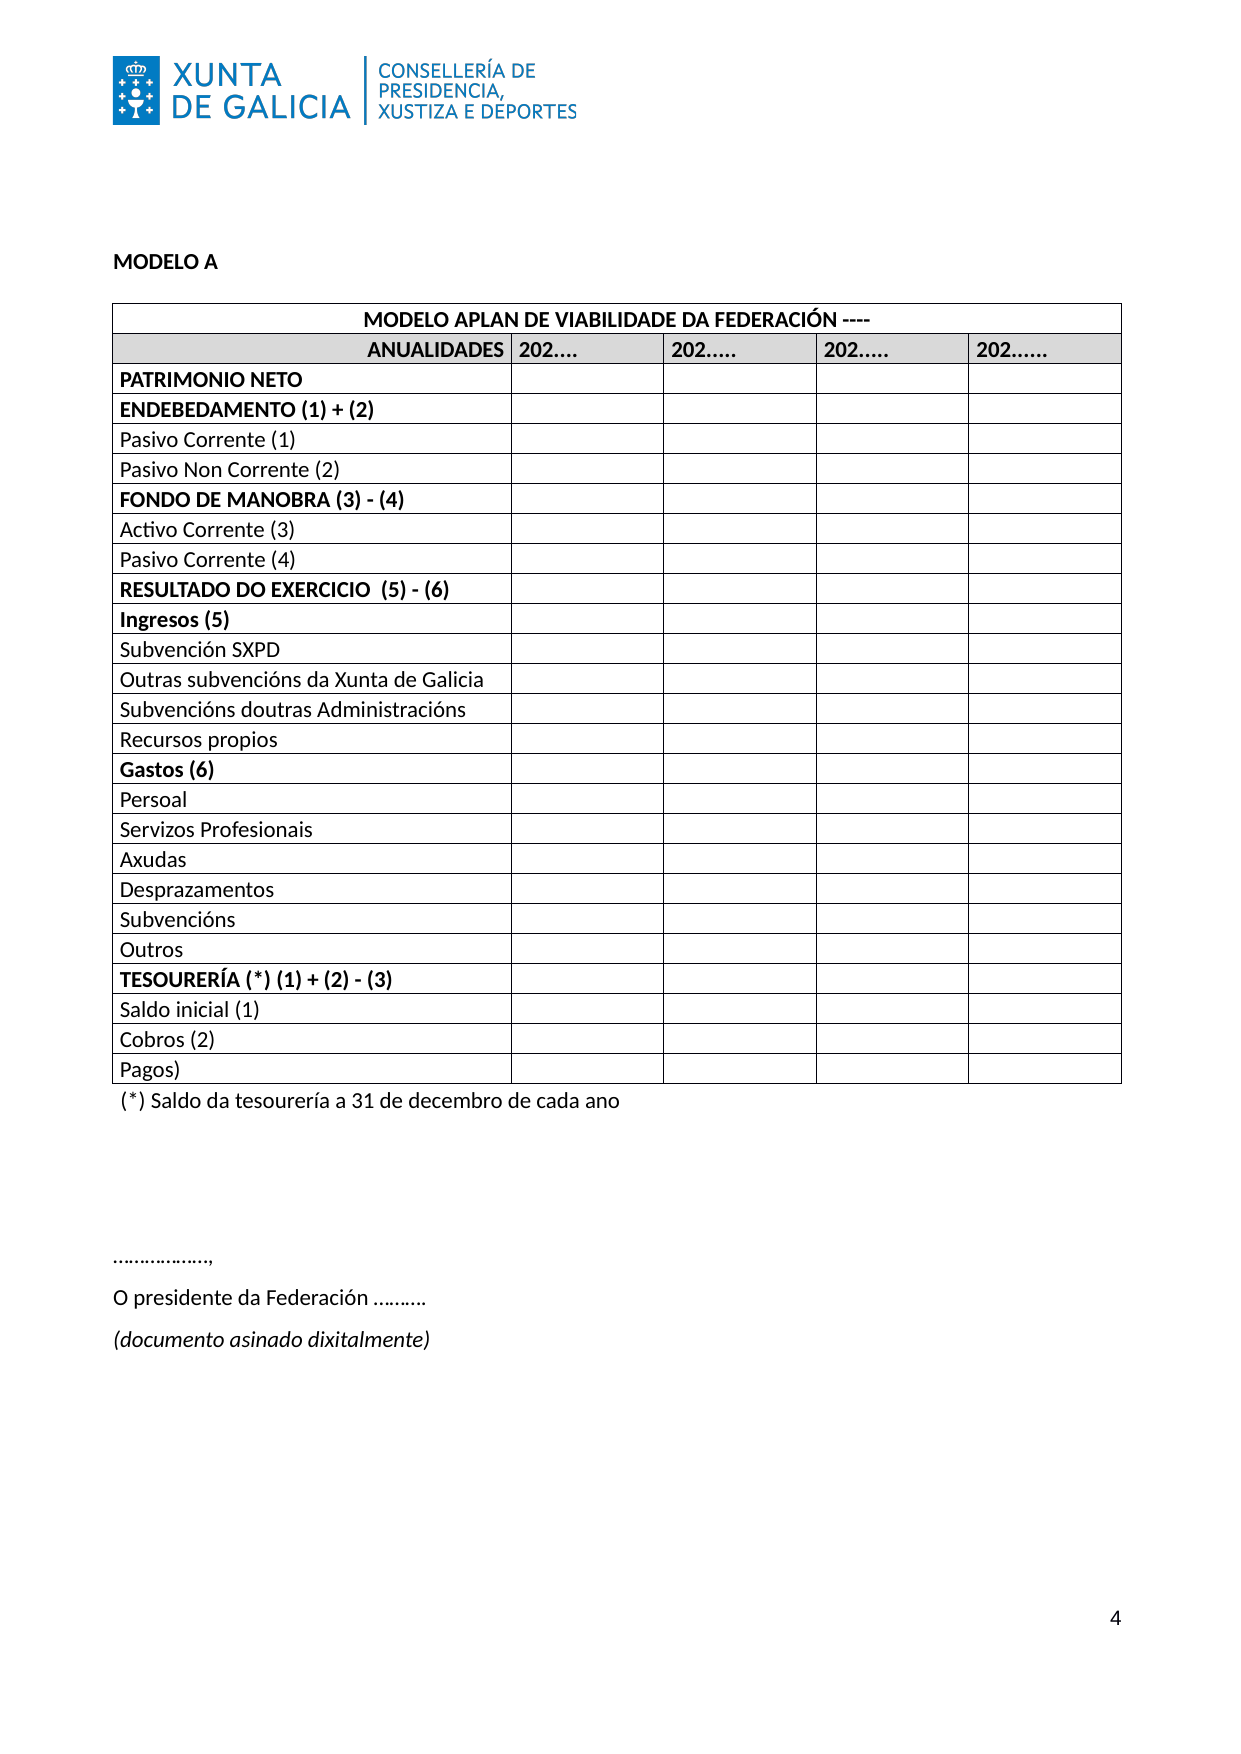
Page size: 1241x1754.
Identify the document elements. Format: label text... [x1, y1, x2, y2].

table_cell [664, 364, 816, 393]
table_cell Axudas [113, 844, 511, 873]
table_cell [512, 394, 663, 423]
table_cell RESULTADO DO EXERCICIO (5) - (6) [113, 574, 511, 603]
table_cell [817, 994, 968, 1023]
table_cell Subvencións [113, 904, 511, 933]
table_cell [664, 844, 816, 873]
table_cell [512, 934, 663, 963]
text (documento asinado dixitalmente) [113, 1326, 1121, 1353]
table_cell [969, 724, 1121, 753]
table_cell Activo Corrente (3) [113, 514, 511, 543]
table_cell [969, 664, 1121, 693]
table_cell [969, 814, 1121, 843]
table_cell [817, 754, 968, 783]
table_cell [969, 934, 1121, 963]
table_cell [969, 994, 1121, 1023]
table_cell Pasivo Corrente (4) [113, 544, 511, 573]
table_cell [817, 664, 968, 693]
table_cell [817, 934, 968, 963]
table_cell [512, 904, 663, 933]
table_cell [817, 544, 968, 573]
table_cell [969, 484, 1121, 513]
table_cell [675, 1086, 823, 1116]
table_cell [512, 1024, 663, 1053]
table_cell [512, 364, 663, 393]
table_cell [512, 964, 663, 993]
table_cell [512, 454, 663, 483]
table_cell [664, 484, 816, 513]
text O presidente da Federación ………. [113, 1283, 1121, 1312]
table_cell [664, 874, 816, 903]
table_cell [969, 844, 1121, 873]
table_cell [664, 604, 816, 633]
table_cell Persoal [113, 784, 511, 813]
table_cell [969, 1024, 1121, 1053]
table_cell [664, 424, 816, 453]
table_cell [969, 1054, 1121, 1083]
table_cell [969, 754, 1121, 783]
text ………………, [113, 1242, 1121, 1269]
text MODELO A [113, 247, 1121, 275]
table_cell Subvencións doutras Administracións [113, 694, 511, 723]
table_cell [969, 604, 1121, 633]
table_cell Gastos (6) [113, 754, 511, 783]
table_cell 202..... [817, 334, 968, 363]
table_cell [512, 784, 663, 813]
table_cell Subvención SXPD [113, 634, 511, 663]
table_cell 202...... [969, 334, 1121, 363]
table_cell [817, 1024, 968, 1053]
table_cell [664, 754, 816, 783]
table_cell [664, 544, 816, 573]
table_cell [664, 664, 816, 693]
table_cell [969, 394, 1121, 423]
table_cell Pasivo Non Corrente (2) [113, 454, 511, 483]
table_cell [664, 994, 816, 1023]
table_cell ANUALIDADES [113, 334, 511, 363]
table_cell [664, 574, 816, 603]
table_cell [817, 574, 968, 603]
table_cell [817, 364, 968, 393]
table_cell [817, 424, 968, 453]
table_cell [512, 844, 663, 873]
table_cell [664, 814, 816, 843]
table_cell [969, 544, 1121, 573]
table_cell [969, 454, 1121, 483]
table_cell (*) Saldo da tesourería a 31 de decembro de cada ano [113, 1086, 674, 1116]
table_cell [664, 394, 816, 423]
table_cell Outros [113, 934, 511, 963]
table_cell [969, 424, 1121, 453]
table_header MODELO APLAN DE VIABILIDADE DA FEDERACIÓN ---- [113, 304, 1121, 333]
table_cell [817, 874, 968, 903]
table_cell [512, 634, 663, 663]
table_cell [817, 694, 968, 723]
table_cell [512, 574, 663, 603]
table_cell [817, 814, 968, 843]
table_cell 202..... [664, 334, 816, 363]
table_cell Desprazamentos [113, 874, 511, 903]
table_cell [664, 1024, 816, 1053]
table_cell [512, 724, 663, 753]
table_cell [512, 754, 663, 783]
table_cell Outras subvencións da Xunta de Galicia [113, 664, 511, 693]
table_cell [817, 1054, 968, 1083]
table_cell [969, 784, 1121, 813]
table_cell [664, 724, 816, 753]
table_cell Ingresos (5) [113, 604, 511, 633]
table_cell [512, 814, 663, 843]
table_cell [512, 994, 663, 1023]
table_cell [512, 514, 663, 543]
table_cell [512, 484, 663, 513]
table_cell Servizos Profesionais [113, 814, 511, 843]
table_cell Cobros (2) [113, 1024, 511, 1053]
table_cell [664, 1054, 816, 1083]
table_cell [512, 664, 663, 693]
table_cell Saldo inicial (1) [113, 994, 511, 1023]
table_cell [969, 904, 1121, 933]
table_cell Recursos propios [113, 724, 511, 753]
table_cell [664, 934, 816, 963]
table_cell [512, 874, 663, 903]
table_cell [512, 1054, 663, 1083]
table_cell [969, 574, 1121, 603]
table_cell [664, 904, 816, 933]
table_cell [664, 514, 816, 543]
table_cell [512, 544, 663, 573]
table_cell [969, 514, 1121, 543]
table_cell [969, 874, 1121, 903]
table_cell [824, 1086, 972, 1116]
table_cell 202.... [512, 334, 663, 363]
table_cell [817, 904, 968, 933]
table_cell [972, 1086, 1121, 1116]
table_cell ENDEBEDAMENTO (1) + (2) [113, 394, 511, 423]
table_cell [664, 694, 816, 723]
table_cell [664, 454, 816, 483]
table_cell Pagos) [113, 1054, 511, 1083]
table_cell PATRIMONIO NETO [113, 364, 511, 393]
table_cell [512, 424, 663, 453]
table_cell [817, 634, 968, 663]
table_cell [817, 724, 968, 753]
table_cell [969, 634, 1121, 663]
table_cell TESOURERÍA (*) (1) + (2) - (3) [113, 964, 511, 993]
table_cell Pasivo Corrente (1) [113, 424, 511, 453]
table_cell [817, 784, 968, 813]
table_cell FONDO DE MANOBRA (3) - (4) [113, 484, 511, 513]
table_cell [817, 964, 968, 993]
table_cell [817, 394, 968, 423]
table_cell [664, 784, 816, 813]
table_cell [817, 454, 968, 483]
table_cell [969, 964, 1121, 993]
table_cell [969, 364, 1121, 393]
table_cell [664, 634, 816, 663]
table_cell [817, 844, 968, 873]
table_cell [512, 604, 663, 633]
table_cell [817, 514, 968, 543]
table_cell [817, 484, 968, 513]
table_cell [817, 604, 968, 633]
table_cell [512, 694, 663, 723]
table_cell [969, 694, 1121, 723]
table_cell [664, 964, 816, 993]
